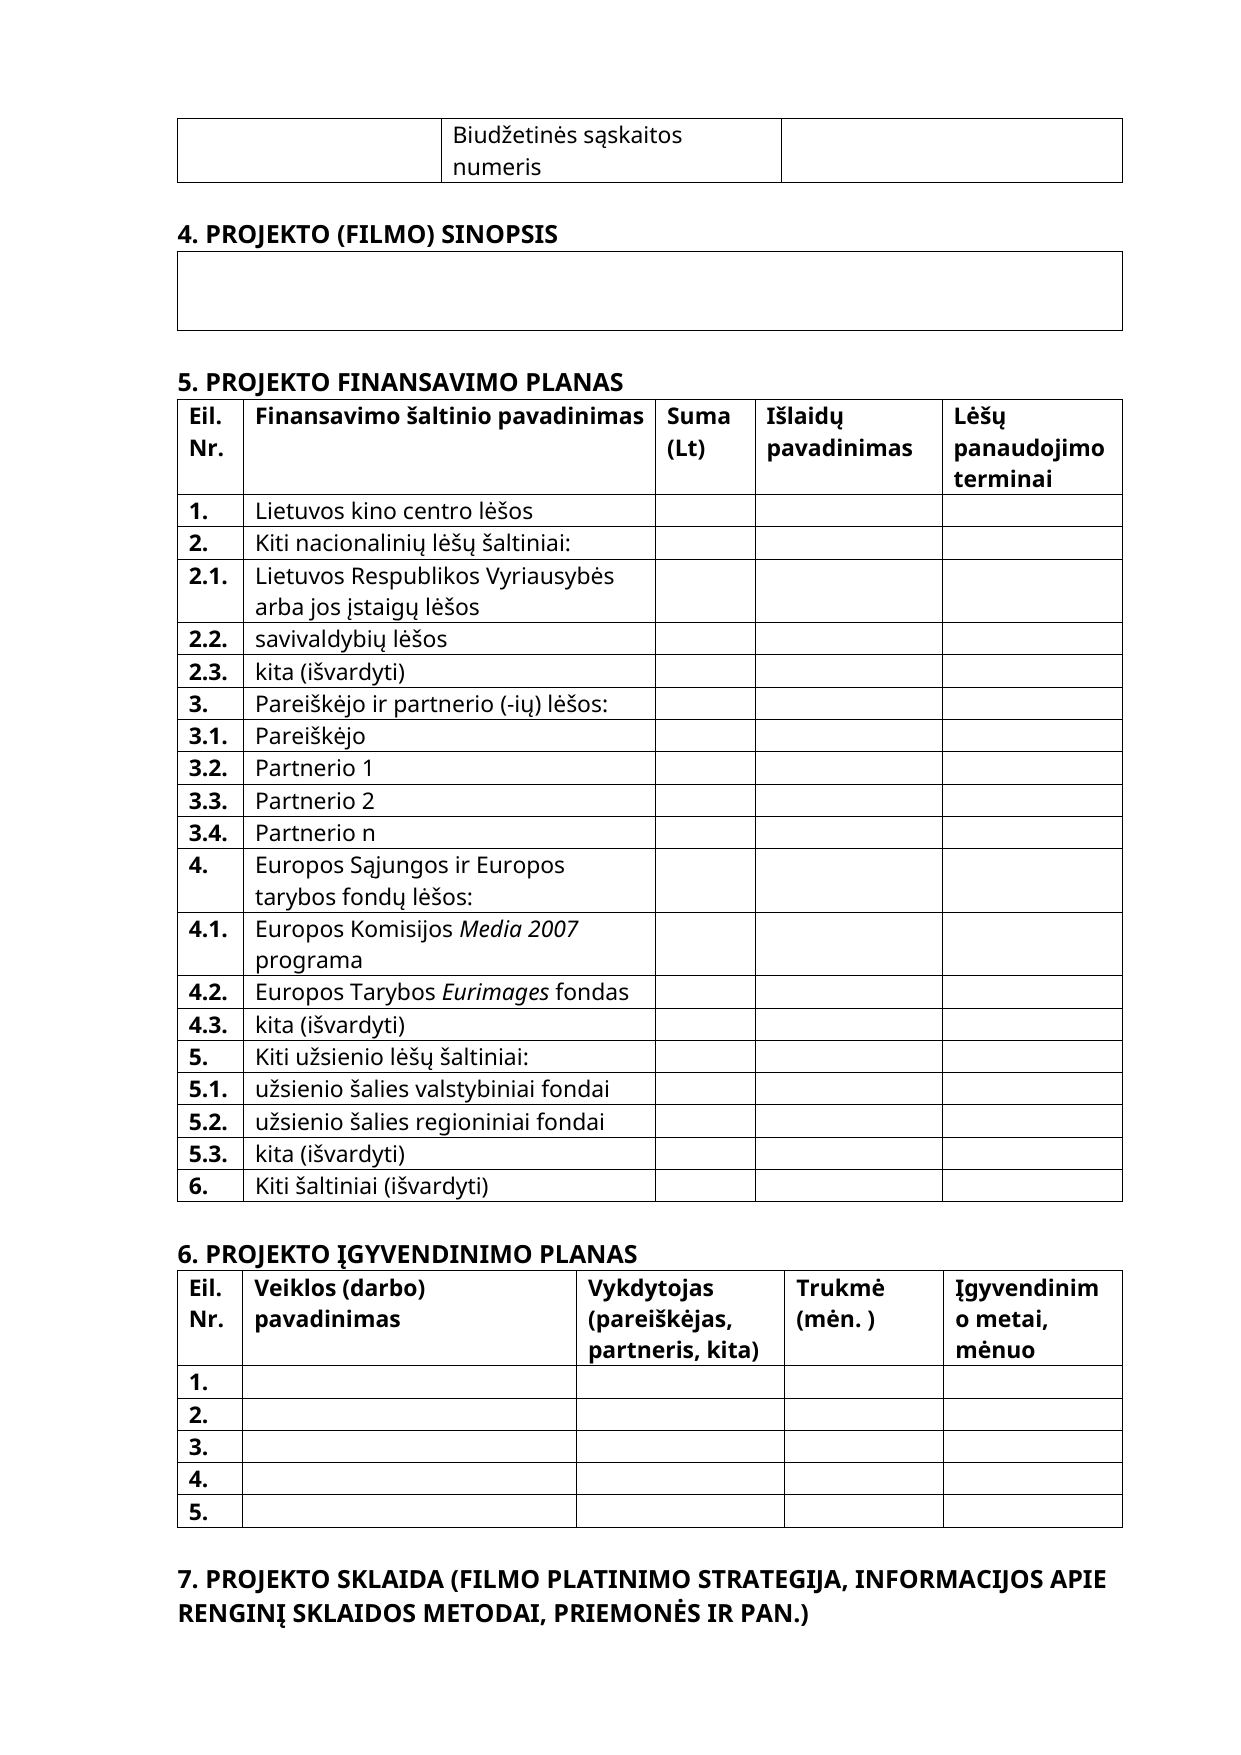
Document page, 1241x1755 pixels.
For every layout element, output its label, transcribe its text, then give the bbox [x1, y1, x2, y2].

table_cell savivaldybių lėšos [244, 623, 655, 654]
table_cell [656, 495, 755, 526]
table_cell [756, 655, 942, 687]
table_cell [656, 1073, 755, 1104]
table_cell 6. [178, 1170, 243, 1201]
table_cell [756, 1009, 942, 1040]
table_cell kita (išvardyti) [244, 1138, 655, 1169]
table_cell Biudžetinės sąskaitos numeris [442, 119, 781, 182]
table_cell Europos Sąjungos ir Europos tarybos fondų lėšos: [244, 849, 655, 912]
table_cell [943, 1105, 1122, 1137]
table_cell 2. [178, 1399, 242, 1430]
table_cell [943, 849, 1122, 912]
table_cell [756, 752, 942, 783]
table_cell Partnerio 1 [244, 752, 655, 783]
table_cell [656, 560, 755, 622]
table_cell Pareiškėjo ir partnerio (-ių) lėšos: [244, 688, 655, 719]
table_cell [756, 1105, 942, 1137]
table_cell [243, 1431, 576, 1462]
text 7. PROJEKTO SKLAIDA (FILMO PLATINIMO STRATEGIJA, INFORMACIJOS APIE RENGINĮ SKLAIDOS METODAI, PRIEMONĖS IR PAN.) [177, 1562, 1122, 1630]
table_cell [756, 560, 942, 622]
table_cell [782, 119, 1122, 182]
table_cell [944, 1399, 1122, 1430]
table_cell 5. [178, 1041, 243, 1072]
table_header Trukmė (mėn. ) [785, 1271, 943, 1365]
table_cell [756, 976, 942, 1007]
text 4. PROJEKTO (FILMO) SINOPSIS [177, 217, 1122, 251]
table_cell Kiti užsienio lėšų šaltiniai: [244, 1041, 655, 1072]
table_cell [943, 527, 1122, 558]
table_header Lėšų panaudojimo terminai [943, 400, 1122, 494]
table_cell 3.3. [178, 785, 243, 816]
table_cell Kiti nacionalinių lėšų šaltiniai: [244, 527, 655, 558]
table_cell [243, 1366, 576, 1397]
table_cell 1. [178, 495, 243, 526]
table_cell [656, 1138, 755, 1169]
table_cell Kiti šaltiniai (išvardyti) [244, 1170, 655, 1201]
table_cell [243, 1463, 576, 1494]
table_cell 4.1. [178, 913, 243, 975]
table_cell [577, 1463, 784, 1494]
table_cell [944, 1431, 1122, 1462]
table_cell [944, 1495, 1122, 1527]
table_cell [785, 1495, 943, 1527]
table_cell [756, 1170, 942, 1201]
table_cell [756, 1138, 942, 1169]
table_cell Pareiškėjo [244, 720, 655, 751]
table_cell [943, 913, 1122, 975]
table_cell [944, 1463, 1122, 1494]
table_cell 3.4. [178, 817, 243, 848]
table_cell 4. [178, 849, 243, 912]
table_cell [785, 1366, 943, 1397]
table_cell [756, 913, 942, 975]
table_cell [756, 849, 942, 912]
table_cell užsienio šalies valstybiniai fondai [244, 1073, 655, 1104]
table_cell [943, 1041, 1122, 1072]
table_cell [656, 1105, 755, 1137]
table_cell 2. [178, 527, 243, 558]
table_cell [756, 495, 942, 526]
table_cell Lietuvos Respublikos Vyriausybės arba jos įstaigų lėšos [244, 560, 655, 622]
table_cell [785, 1399, 943, 1430]
table_cell [656, 913, 755, 975]
table_cell [656, 976, 755, 1007]
table_header Veiklos (darbo) pavadinimas [243, 1271, 576, 1365]
table_cell 2.3. [178, 655, 243, 687]
table_header Eil. Nr. [178, 400, 243, 494]
table_cell [785, 1463, 943, 1494]
table_cell [577, 1399, 784, 1430]
table_header Eil. Nr. [178, 1271, 242, 1365]
table_cell [756, 1073, 942, 1104]
table_cell [756, 688, 942, 719]
table_cell [656, 688, 755, 719]
table_cell [656, 623, 755, 654]
table_cell [943, 1009, 1122, 1040]
table_cell [943, 785, 1122, 816]
table_cell [756, 1041, 942, 1072]
table_cell [656, 1170, 755, 1201]
table_cell 4.2. [178, 976, 243, 1007]
table_cell [943, 1170, 1122, 1201]
table_cell Partnerio n [244, 817, 655, 848]
text 5. PROJEKTO FINANSAVIMO PLANAS [177, 365, 1122, 399]
table_cell Europos Tarybos Eurimages fondas [244, 976, 655, 1007]
table_cell [656, 720, 755, 751]
table_cell [243, 1399, 576, 1430]
table_cell Europos Komisijos Media 2007 programa [244, 913, 655, 975]
table_cell 3. [178, 1431, 242, 1462]
table_cell [756, 720, 942, 751]
table_cell 5. [178, 1495, 242, 1527]
table_cell 5.2. [178, 1105, 243, 1137]
table_cell [756, 527, 942, 558]
table_cell [577, 1431, 784, 1462]
table_cell [178, 119, 441, 182]
table_cell kita (išvardyti) [244, 655, 655, 687]
table_cell [243, 1495, 576, 1527]
table_header Finansavimo šaltinio pavadinimas [244, 400, 655, 494]
table_header [178, 252, 1122, 330]
table_cell užsienio šalies regioniniai fondai [244, 1105, 655, 1137]
table_cell [943, 560, 1122, 622]
table_cell [656, 655, 755, 687]
table_cell [577, 1366, 784, 1397]
table_cell [943, 495, 1122, 526]
table_cell [943, 752, 1122, 783]
table_header Vykdytojas (pareiškėjas, partneris, kita) [577, 1271, 784, 1365]
table_cell [577, 1495, 784, 1527]
table_cell [756, 785, 942, 816]
table_cell 2.1. [178, 560, 243, 622]
table_cell 3.2. [178, 752, 243, 783]
table_cell 5.3. [178, 1138, 243, 1169]
table_cell [656, 785, 755, 816]
table_cell Partnerio 2 [244, 785, 655, 816]
table_header Įgyvendinimo metai, mėnuo [944, 1271, 1122, 1365]
table_cell 3. [178, 688, 243, 719]
table_cell [656, 849, 755, 912]
table_cell [943, 1138, 1122, 1169]
table_cell 4. [178, 1463, 242, 1494]
table_cell 5.1. [178, 1073, 243, 1104]
table_cell [656, 527, 755, 558]
table_cell 1. [178, 1366, 242, 1397]
table_cell [943, 976, 1122, 1007]
table_cell [756, 623, 942, 654]
table_cell [656, 752, 755, 783]
table_cell 3.1. [178, 720, 243, 751]
table_cell [756, 817, 942, 848]
table_cell [656, 1041, 755, 1072]
table_cell kita (išvardyti) [244, 1009, 655, 1040]
table_cell [943, 720, 1122, 751]
table_cell 2.2. [178, 623, 243, 654]
table_cell [944, 1366, 1122, 1397]
table_cell [943, 817, 1122, 848]
table_cell [656, 817, 755, 848]
table_header Suma (Lt) [656, 400, 755, 494]
table_cell [943, 688, 1122, 719]
table_cell [656, 1009, 755, 1040]
table_cell [943, 1073, 1122, 1104]
table_cell [943, 655, 1122, 687]
table_header Išlaidų pavadinimas [756, 400, 942, 494]
table_cell Lietuvos kino centro lėšos [244, 495, 655, 526]
table_cell [785, 1431, 943, 1462]
table_cell 4.3. [178, 1009, 243, 1040]
text 6. PROJEKTO ĮGYVENDINIMO PLANAS [177, 1236, 1122, 1270]
table_cell [943, 623, 1122, 654]
